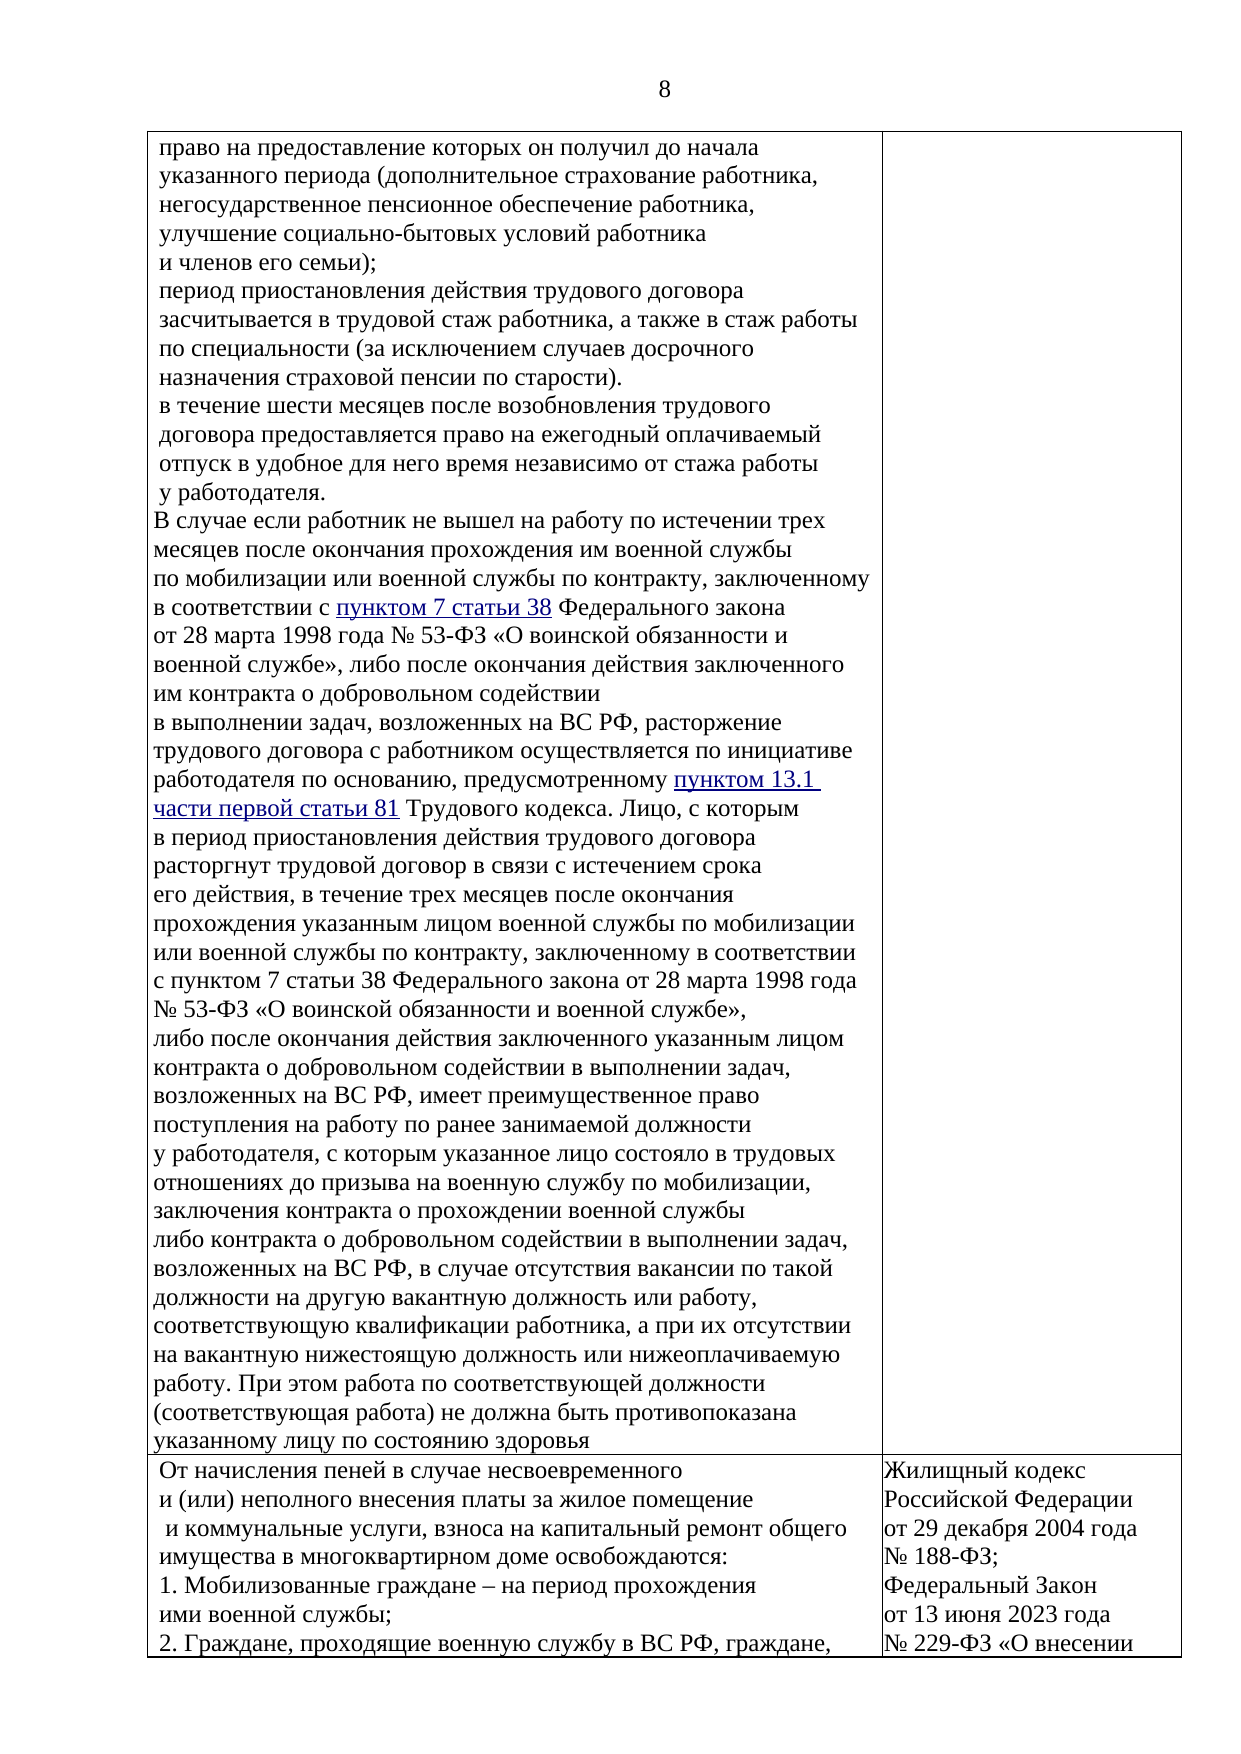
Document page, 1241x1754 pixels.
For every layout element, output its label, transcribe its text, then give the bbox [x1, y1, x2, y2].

table_cell Жилищный кодекс Российской Федерации от 29 декабря 2004 года № 188-ФЗ; Федеральный Закон от 13 июня 2023 года № 229-ФЗ «О внесении [883, 1455, 1181, 1656]
table_cell право на предоставление которых он получил до начала указанного периода (дополнительное страхование работника, негосударственное пенсионное обеспечение работника, улучшение социально-бытовых условий работника и членов его семьи); период приостановления действия трудового договора засчитывается в трудовой стаж работника, а также в стаж работы по специальности (за исключением случаев досрочного назначения страховой пенсии по старости). в течение шести месяцев после возобновления трудового договора предоставляется право на ежегодный оплачиваемый отпуск в удобное для него время независимо от стажа работы у работодателя. В случае если работник не вышел на работу по истечении трех месяцев после окончания прохождения им военной службы по мобилизации или военной службы по контракту, заключенному в соответствии с пунктом 7 статьи 38 Федерального закона от 28 марта 1998 года № 53-ФЗ «О воинской обязанности и военной службе», либо после окончания действия заключенного им контракта о добровольном содействии в выполнении задач, возложенных на ВС РФ, расторжение трудового договора с работником осуществляется по инициативе работодателя по основанию, предусмотренному пунктом 13.1 части первой статьи 81 Трудового кодекса. Лицо, с которым в период приостановления действия трудового договора расторгнут трудовой договор в связи с истечением срока его действия, в течение трех месяцев после окончания прохождения указанным лицом военной службы по мобилизации или военной службы по контракту, заключенному в соответствии с пунктом 7 статьи 38 Федерального закона от 28 марта 1998 года № 53-ФЗ «О воинской обязанности и военной службе», либо после окончания действия заключенного указанным лицом контракта о добровольном содействии в выполнении задач, возложенных на ВС РФ, имеет преимущественное право поступления на работу по ранее занимаемой должности у работодателя, с которым указанное лицо состояло в трудовых отношениях до призыва на военную службу по мобилизации, заключения контракта о прохождении военной службы либо контракта о добровольном содействии в выполнении задач, возложенных на ВС РФ, в случае отсутствия вакансии по такой должности на другую вакантную должность или работу, соответствующую квалификации работника, а при их отсутствии на вакантную нижестоящую должность или нижеоплачиваемую работу. При этом работа по соответствующей должности (соответствующая работа) не должна быть противопоказана указанному лицу по состоянию здоровья [148, 132, 882, 1454]
table_cell [883, 132, 1181, 1454]
table_cell От начисления пеней в случае несвоевременного и (или) неполного внесения платы за жилое помещение и коммунальные услуги, взноса на капитальный ремонт общего имущества в многоквартирном доме освобождаются: 1. Мобилизованные граждане – на период прохождения ими военной службы; 2. Граждане, проходящие военную службу в ВС РФ, граждане, [148, 1455, 882, 1656]
